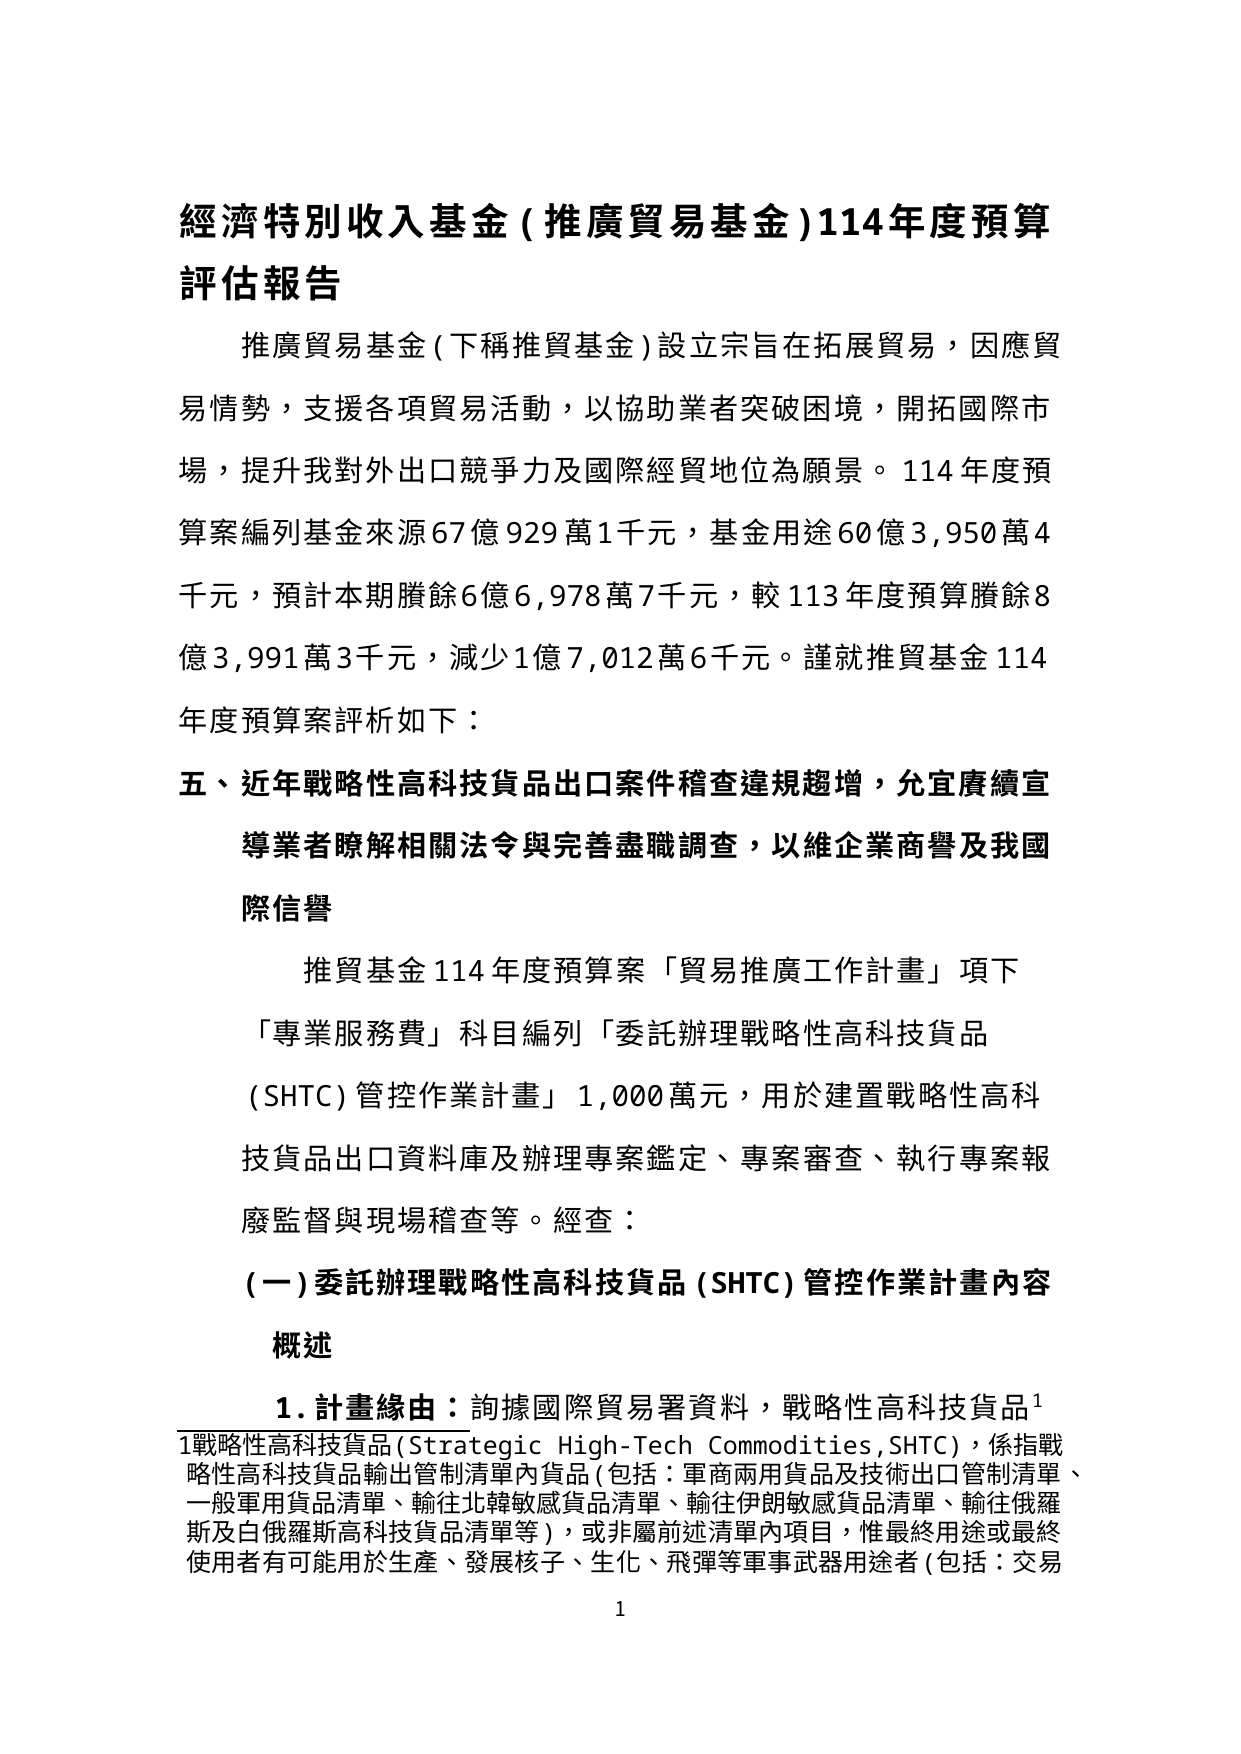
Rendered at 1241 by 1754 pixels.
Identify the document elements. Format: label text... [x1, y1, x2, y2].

text 戰略性高科技貨品(Strategic High-Tech Commodities,SHTC)，係指戰略性高科技貨品輸出管制清單內貨品(包括：軍商兩用貨品及技術出口管制清單、一般軍用貨品清單、輸往北韓敏感貨品清單、輸往伊朗敏感貨品清單、輸往俄羅斯及白俄羅斯高科技貨品清單等)，或非屬前述清單內項目，惟最終用途或最終使用者有可能用於生產、發展核子、生化、飛彈等軍事武器用途者(包括：交易對象屬我國公告之戰略性高科技貨品出口實體管理名單等異常交易情形)，或依出口國政府規定須取得我國核發國際進口證明書或其他相關保證文件之輸入貨品。 [177, 1431, 1063, 1577]
text 推廣貿易基金(下稱推貿基金)設立宗旨在拓展貿易，因應貿易情勢，支援各項貿易活動，以協助業者突破困境，開拓國際市場，提升我對外出口競爭力及國際經貿地位為願景。114年度預算案編列基金來源67億929萬1千元，基金用途60億3,950萬4千元，預計本期賸餘6億6,978萬7千元，較113年度預算賸餘8億3,991萬3千元，減少1億7,012萬6千元。謹就推貿基金114年度預算案評析如下： [177, 302, 1063, 740]
text (一)委託辦理戰略性高科技貨品(SHTC)管控作業計畫內容概述 [236, 1240, 1063, 1365]
text 推貿基金114年度預算案「貿易推廣工作計畫」項下「專業服務費」科目編列「委託辦理戰略性高科技貨品(SHTC)管控作業計畫」1,000萬元，用於建置戰略性高科技貨品出口資料庫及辦理專案鑑定、專案審查、執行專案報廢監督與現場稽查等。經查： [236, 927, 1063, 1240]
text 經濟特別收入基金(推廣貿易基金)114年度預算評估報告 [177, 177, 1063, 302]
text 1.計畫緣由：詢據國際貿易署資料，戰略性高科技貨品涵蓋範圍廣泛，為鑑別各項貨品規格、特性及最終用途，據以判定是否屬於管制等級之軍商兩用貨品，需要專業背景知識，包含核子、化學品、工具機、電子、航太等高科技領域技術人才；並為有效執行「戰略性高科技貨品」出口管制作業，該署自104年度起委託工業技術研究院辦理相關鑑定及諮詢服務等作業。 [266, 1365, 1063, 1427]
text 五、近年戰略性高科技貨品出口案件稽查違規趨增，允宜賡續宣導業者瞭解相關法令與完善盡職調查，以維企業商譽及我國際信譽 [177, 740, 1063, 927]
